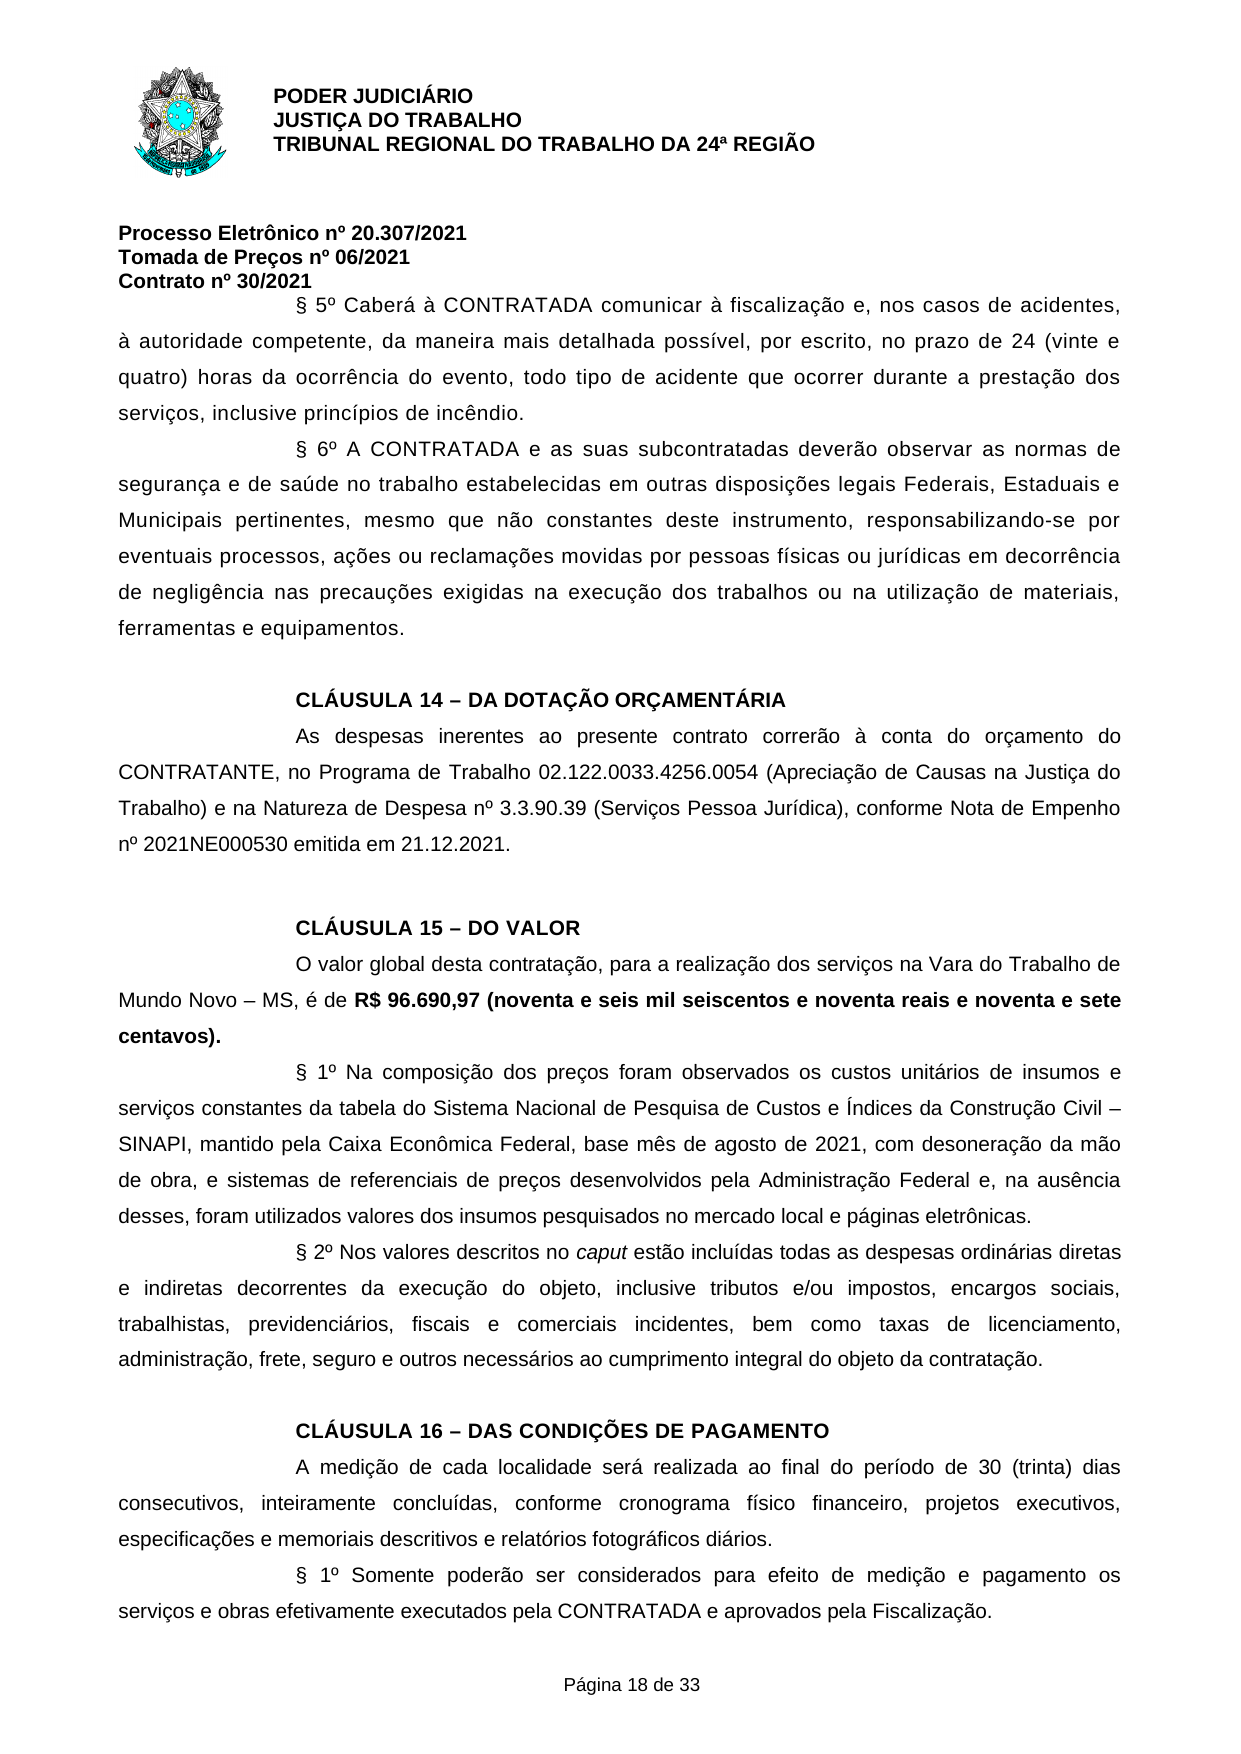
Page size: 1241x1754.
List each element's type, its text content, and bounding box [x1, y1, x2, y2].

text CLÁUSULA 14 – DA DOTAÇÃO ORÇAMENTÁRIA [118, 688, 1122, 712]
text § 1º Na composição dos preços foram observados os custos unitários de insumos e serviços constantes da tabela do Sistema Nacional de Pesquisa de Custos e Índices da Construção Civil – SINAPI, mantido pela Caixa Econômica Federal, base mês de agosto de 2021, com desoneração da mão de obra, e sistemas de referenciais de preços desenvolvidos pela Administração Federal e, na ausência desses, foram utilizados valores dos insumos pesquisados no mercado local e páginas eletrônicas. [118, 1060, 1122, 1227]
text CLÁUSULA 16 – DAS CONDIÇÕES DE PAGAMENTO [118, 1419, 1122, 1443]
text § 6º A CONTRATADA e as suas subcontratadas deverão observar as normas de segurança e de saúde no trabalho estabelecidas em outras disposições legais Federais, Estaduais e Municipais pertinentes, mesmo que não constantes deste instrumento, responsabilizando-se por eventuais processos, ações ou reclamações movidas por pessoas físicas ou jurídicas em decorrência de negligência nas precauções exigidas na execução dos trabalhos ou na utilização de materiais, ferramentas e equipamentos. [118, 436, 1122, 640]
text A medição de cada localidade será realizada ao final do período de 30 (trinta) dias consecutivos, inteiramente concluídas, conforme cronograma físico financeiro, projetos executivos, especificações e memoriais descritivos e relatórios fotográficos diários. [118, 1455, 1122, 1551]
text § 1º Somente poderão ser considerados para efeito de medição e pagamento os serviços e obras efetivamente executados pela CONTRATADA e aprovados pela Fiscalização. [118, 1563, 1122, 1623]
text § 2º Nos valores descritos no caput estão incluídas todas as despesas ordinárias diretas e indiretas decorrentes da execução do objeto, inclusive tributos e/ou impostos, encargos sociais, trabalhistas, previdenciários, fiscais e comerciais incidentes, bem como taxas de licenciamento, administração, frete, seguro e outros necessários ao cumprimento integral do objeto da contratação. [118, 1239, 1122, 1371]
text § 5º Caberá à CONTRATADA comunicar à fiscalização e, nos casos de acidentes, à autoridade competente, da maneira mais detalhada possível, por escrito, no prazo de 24 (vinte e quatro) horas da ocorrência do evento, todo tipo de acidente que ocorrer durante a prestação dos serviços, inclusive princípios de incêndio. [118, 293, 1122, 424]
text O valor global desta contratação, para a realização dos serviços na Vara do Trabalho de Mundo Novo – MS, é de R$ 96.690,97 (noventa e seis mil seiscentos e noventa reais e noventa e sete centavos). [118, 952, 1122, 1048]
text As despesas inerentes ao presente contrato correrão à conta do orçamento do CONTRATANTE, no Programa de Trabalho 02.122.0033.4256.0054 (Apreciação de Causas na Justiça do Trabalho) e na Natureza de Despesa nº 3.3.90.39 (Serviços Pessoa Jurídica), conforme Nota de Empenho nº 2021NE000530 emitida em 21.12.2021. [118, 724, 1122, 856]
picture [133, 66, 228, 178]
text CLÁUSULA 15 – DO VALOR [118, 916, 1119, 940]
